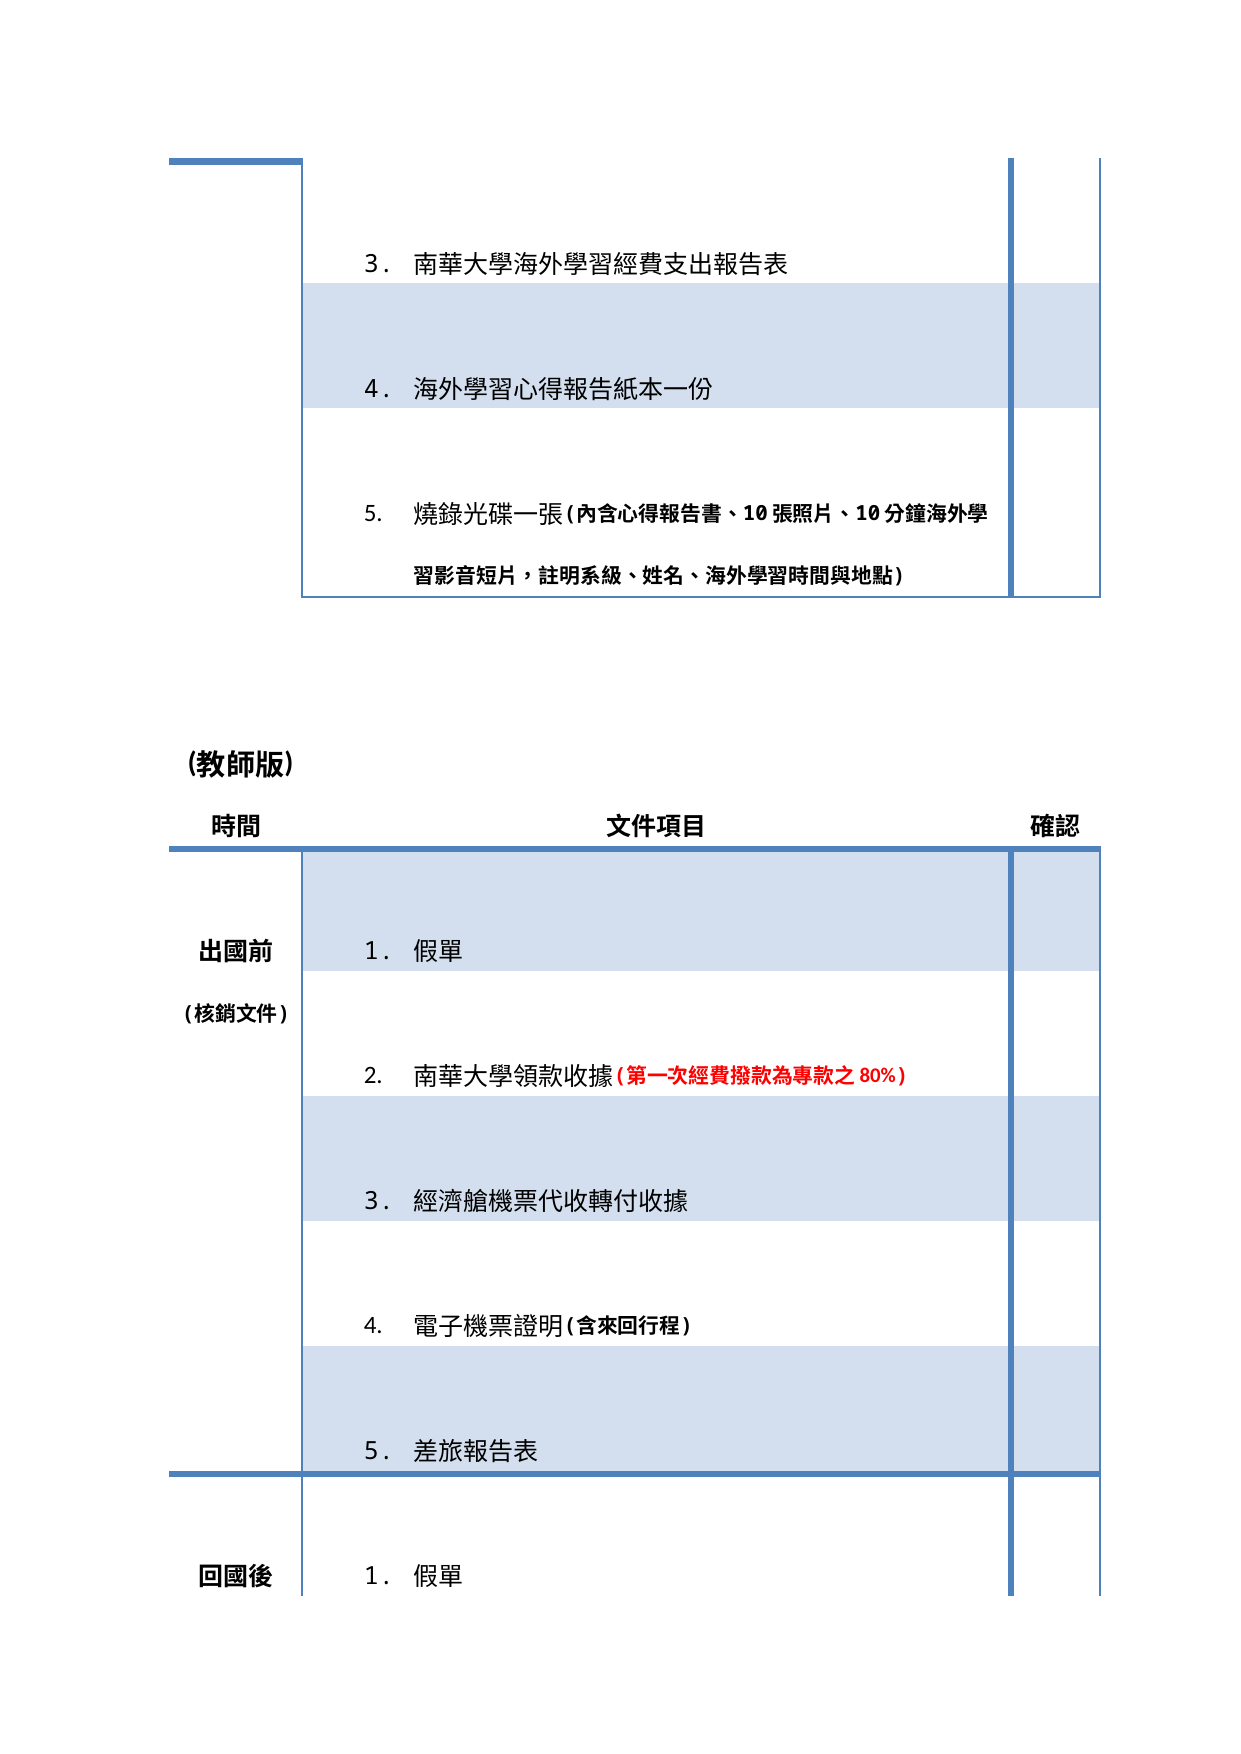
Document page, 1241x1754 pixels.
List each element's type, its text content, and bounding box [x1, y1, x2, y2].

table_cell [1014, 1477, 1099, 1596]
table_cell 回國後 [169, 1477, 301, 1596]
table_cell [1014, 408, 1099, 596]
table_cell [169, 165, 301, 596]
table_cell 南華大學領款收據(第一次經費撥款為專款之80%) [303, 971, 1008, 1096]
table_cell 差旅報告表 [303, 1346, 1008, 1471]
table_cell 出國前 (核銷文件) [169, 852, 301, 1471]
table_cell 經濟艙機票代收轉付收據 [303, 1096, 1008, 1221]
table_cell [1014, 158, 1099, 283]
table_cell 海外學習心得報告紙本一份 [303, 283, 1008, 408]
table_cell 燒錄光碟一張(內含心得報告書、10張照片、10分鐘海外學習影音短片，註明系級、姓名、海外學習時間與地點) [303, 408, 1008, 596]
table_header 時間 [169, 783, 302, 846]
text (教師版) [187, 721, 1053, 783]
table_cell 電子機票證明(含來回行程) [303, 1221, 1008, 1346]
table_cell [1014, 1346, 1099, 1471]
table_header 文件項目 [302, 783, 1011, 846]
table_cell [1014, 852, 1099, 971]
table_cell [1014, 971, 1099, 1096]
table_header 確認 [1011, 783, 1099, 846]
table_cell [1014, 1096, 1099, 1221]
table_cell 南華大學海外學習經費支出報告表 [303, 158, 1008, 283]
table_cell [1014, 1221, 1099, 1346]
table_cell 假單 [303, 1477, 1008, 1596]
table_cell 假單 [303, 852, 1008, 971]
table_cell [1014, 283, 1099, 408]
